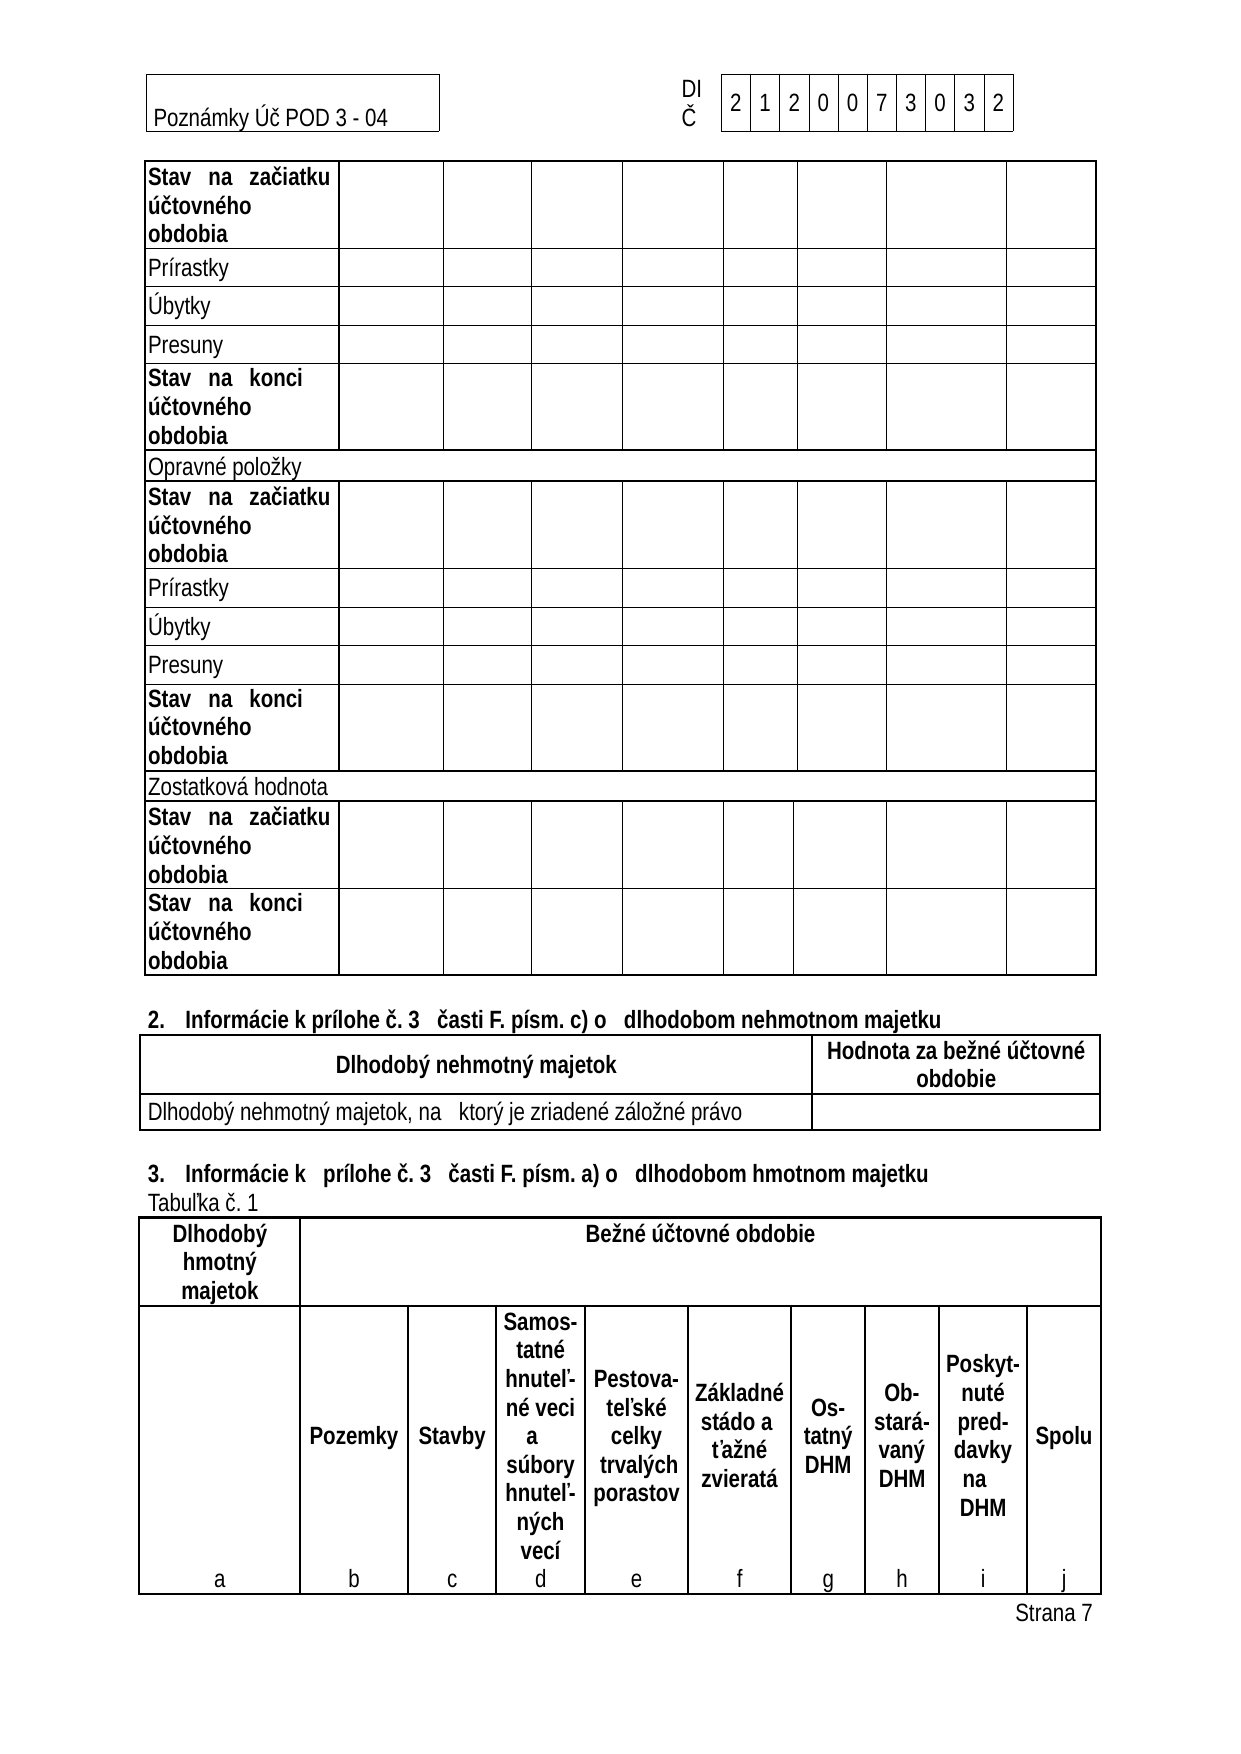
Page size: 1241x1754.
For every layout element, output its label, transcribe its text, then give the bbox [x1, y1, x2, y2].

table_cell i [940, 1564, 1026, 1593]
table_cell Úbytky [146, 287, 338, 325]
table_cell [532, 802, 622, 888]
table_cell [444, 326, 531, 363]
table_cell Stavby [409, 1307, 495, 1564]
table_cell [798, 364, 886, 449]
table_cell c [409, 1564, 495, 1593]
table_cell Spolu [1028, 1307, 1100, 1564]
table_cell Prírastky [146, 249, 338, 286]
table_cell [798, 249, 886, 286]
table_cell [798, 685, 886, 769]
table_cell [444, 482, 531, 568]
table_cell [724, 646, 797, 683]
table_cell Pestova-teľské celky trvalých porastov [586, 1307, 687, 1564]
table_cell [887, 287, 1006, 325]
table_cell Úbytky [146, 608, 338, 645]
table_cell [340, 249, 443, 286]
table_cell [794, 802, 886, 888]
table_cell [444, 162, 531, 248]
table_cell Prírastky [146, 569, 338, 607]
table_cell [340, 364, 443, 449]
table_cell d [497, 1564, 584, 1593]
table_cell [1007, 364, 1095, 449]
table_cell [1007, 685, 1095, 769]
table_header Hodnota za bežné účtovné obdobie [813, 1036, 1099, 1093]
table_cell [1007, 889, 1095, 974]
table_cell [532, 326, 622, 363]
table_cell [1007, 608, 1095, 645]
table_cell [887, 646, 1006, 683]
table_cell Stav na konci účtovného obdobia [146, 889, 338, 974]
table_cell [724, 569, 797, 607]
table_cell [340, 482, 443, 568]
list Informácie k prílohe č. 3 časti F. písm. a) o dlhodobom hmotnom majetku [148, 1159, 1093, 1188]
table_cell [532, 685, 622, 769]
table_cell [532, 608, 622, 645]
table_cell [444, 287, 531, 325]
table_cell [1007, 569, 1095, 607]
table_cell [340, 802, 443, 888]
table_cell [340, 685, 443, 769]
table_cell [1007, 802, 1095, 888]
table_cell [532, 364, 622, 449]
table_cell [140, 1307, 299, 1564]
table_cell [340, 646, 443, 683]
list Informácie k prílohe č. 3 časti F. písm. c) o dlhodobom nehmotnom majetku [148, 1005, 1093, 1034]
table_cell Stav na začiatku účtovného obdobia [146, 482, 338, 568]
table_cell f [689, 1564, 790, 1593]
table_cell [813, 1095, 1099, 1128]
table_cell [532, 162, 622, 248]
table_cell Samos-tatné hnuteľ-né veci a súbory hnuteľ-ných vecí [497, 1307, 584, 1564]
table_cell [798, 646, 886, 683]
table_cell Poskyt-nuté pred-davky na DHM [940, 1307, 1026, 1564]
table_cell [794, 889, 886, 974]
text Tabuľka č. 1 [148, 1188, 1093, 1216]
table_cell [887, 889, 1006, 974]
table_cell [444, 889, 531, 974]
table_cell [623, 287, 723, 325]
table_cell [444, 364, 531, 449]
table_cell [532, 569, 622, 607]
table_cell Stav na začiatku účtovného obdobia [146, 162, 338, 248]
table_cell [1007, 326, 1095, 363]
table_cell [623, 326, 723, 363]
table_cell [1007, 646, 1095, 683]
table_cell g [792, 1564, 864, 1593]
table_cell [623, 482, 723, 568]
table_cell [724, 162, 797, 248]
table_cell [724, 889, 793, 974]
table_cell [724, 364, 797, 449]
table_cell [623, 802, 723, 888]
table_cell [887, 162, 1006, 248]
table_cell [798, 326, 886, 363]
table_cell Stav na konci účtovného obdobia [146, 685, 338, 769]
table_cell [1007, 162, 1095, 248]
table_cell j [1028, 1564, 1100, 1593]
table_cell [887, 802, 1006, 888]
table_cell [724, 608, 797, 645]
table_header Bežné účtovné obdobie [301, 1219, 1100, 1304]
table_cell [623, 162, 723, 248]
table_cell [887, 685, 1006, 769]
table_cell [724, 482, 797, 568]
table_cell [798, 608, 886, 645]
table_cell [340, 569, 443, 607]
table_cell [887, 608, 1006, 645]
table_cell Opravné položky [146, 451, 1095, 480]
table_cell [444, 249, 531, 286]
table_header Dlhodobý hmotný majetok [140, 1219, 299, 1304]
table_cell e [586, 1564, 687, 1593]
table_cell [532, 889, 622, 974]
table_cell [444, 685, 531, 769]
table_cell [724, 685, 797, 769]
table_cell [724, 326, 797, 363]
table_cell [623, 364, 723, 449]
table_cell [798, 287, 886, 325]
table_cell [798, 162, 886, 248]
table_cell [340, 326, 443, 363]
table_cell [887, 326, 1006, 363]
table_cell Presuny [146, 326, 338, 363]
table_cell [1007, 287, 1095, 325]
table_cell [724, 287, 797, 325]
table_cell [623, 569, 723, 607]
table_cell Os-tatný DHM [792, 1307, 864, 1564]
table_cell [887, 482, 1006, 568]
table_cell [623, 608, 723, 645]
table_cell [887, 249, 1006, 286]
table_cell [532, 249, 622, 286]
table_cell [623, 889, 723, 974]
table_cell [1007, 482, 1095, 568]
table_cell [887, 569, 1006, 607]
table_cell [444, 608, 531, 645]
table_cell [724, 249, 797, 286]
table_cell [444, 569, 531, 607]
table_cell Presuny [146, 646, 338, 683]
table_cell Základné stádo a ťažné zvieratá [689, 1307, 790, 1564]
table_cell [623, 249, 723, 286]
table_cell Ob-stará-vaný DHM [866, 1307, 938, 1564]
table_header Dlhodobý nehmotný majetok [141, 1036, 811, 1093]
table_cell b [301, 1564, 407, 1593]
table_cell Dlhodobý nehmotný majetok, na ktorý je zriadené záložné právo [141, 1095, 811, 1128]
table_cell [340, 287, 443, 325]
table_cell Pozemky [301, 1307, 407, 1564]
table_cell [532, 482, 622, 568]
table_cell [444, 646, 531, 683]
table_cell [887, 364, 1006, 449]
table_cell [532, 646, 622, 683]
table_cell [1007, 249, 1095, 286]
table_cell [444, 802, 531, 888]
table_cell [724, 802, 793, 888]
table_cell [532, 287, 622, 325]
table_cell [623, 646, 723, 683]
table_cell Stav na konci účtovného obdobia [146, 364, 338, 449]
table_cell [340, 162, 443, 248]
table_cell [623, 685, 723, 769]
table_cell [798, 482, 886, 568]
table_cell h [866, 1564, 938, 1593]
table_cell [798, 569, 886, 607]
table_cell Zostatková hodnota [146, 772, 1095, 800]
table_cell Stav na začiatku účtovného obdobia [146, 802, 338, 888]
table_cell [340, 608, 443, 645]
table_cell a [140, 1564, 299, 1593]
table_cell [340, 889, 443, 974]
